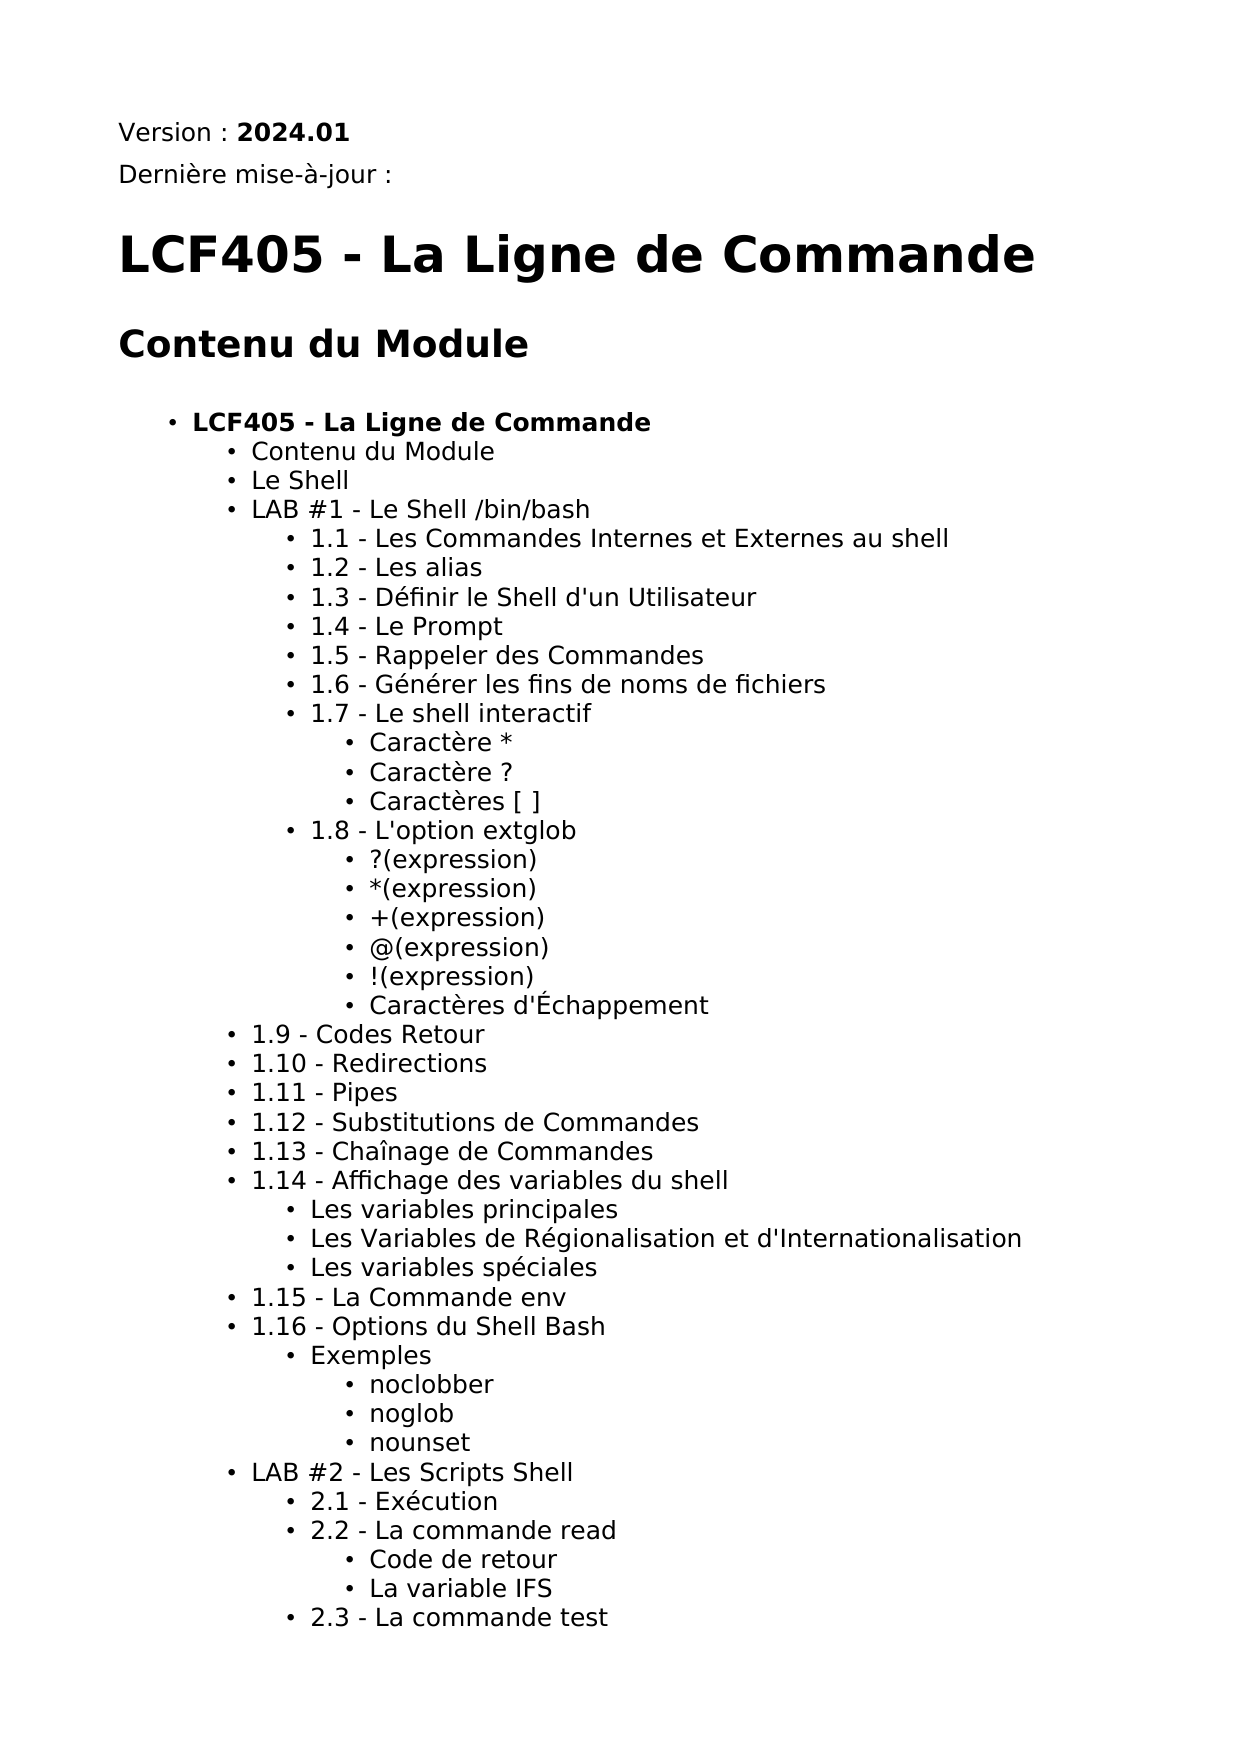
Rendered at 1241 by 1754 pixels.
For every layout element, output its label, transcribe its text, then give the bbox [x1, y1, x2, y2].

list ?(expression) [354, 845, 1122, 874]
subtitle Contenu du Module [118, 322, 1122, 366]
list Les variables principales [295, 1195, 1122, 1224]
list Caractère ? [354, 758, 1122, 787]
list LAB #1 - Le Shell /bin/bash [236, 495, 1122, 524]
list 2.1 - Exécution [295, 1487, 1122, 1516]
list Code de retour [354, 1545, 1122, 1574]
list LCF405 - La Ligne de Commande [177, 408, 1122, 437]
list Caractères d'Échappement [354, 991, 1122, 1020]
list Caractère * [354, 729, 1122, 758]
list 1.1 - Les Commandes Internes et Externes au shell [295, 524, 1122, 554]
list 1.10 - Redirections [236, 1049, 1122, 1079]
list 1.11 - Pipes [236, 1079, 1122, 1108]
text Version : 2024.01 [118, 118, 1122, 147]
list Les Variables de Régionalisation et d'Internationalisation [295, 1224, 1122, 1254]
list 1.12 - Substitutions de Commandes [236, 1108, 1122, 1137]
list 1.6 - Générer les fins de noms de fichiers [295, 670, 1122, 699]
list LAB #2 - Les Scripts Shell [236, 1458, 1122, 1487]
list 1.15 - La Commande env [236, 1283, 1122, 1312]
list Exemples [295, 1341, 1122, 1370]
list noglob [354, 1399, 1122, 1429]
subtitle LCF405 - La Ligne de Commande [118, 226, 1122, 285]
list !(expression) [354, 962, 1122, 991]
list Contenu du Module [236, 437, 1122, 466]
list 1.16 - Options du Shell Bash [236, 1312, 1122, 1341]
list 1.2 - Les alias [295, 554, 1122, 583]
list +(expression) [354, 904, 1122, 933]
list La variable IFS [354, 1574, 1122, 1604]
text Dernière mise-à-jour : [118, 160, 1122, 189]
list @(expression) [354, 933, 1122, 962]
list 1.14 - Affichage des variables du shell [236, 1166, 1122, 1195]
list 1.7 - Le shell interactif [295, 699, 1122, 729]
list Le Shell [236, 466, 1122, 495]
list 1.5 - Rappeler des Commandes [295, 641, 1122, 670]
list 1.4 - Le Prompt [295, 612, 1122, 641]
list 1.3 - Définir le Shell d'un Utilisateur [295, 583, 1122, 612]
list 2.2 - La commande read [295, 1516, 1122, 1545]
list nounset [354, 1429, 1122, 1458]
list Les variables spéciales [295, 1254, 1122, 1283]
list Caractères [ ] [354, 787, 1122, 816]
list 1.13 - Chaînage de Commandes [236, 1137, 1122, 1166]
list 1.8 - L'option extglob [295, 816, 1122, 845]
list 2.3 - La commande test [295, 1604, 1122, 1633]
list 1.9 - Codes Retour [236, 1020, 1122, 1049]
list noclobber [354, 1370, 1122, 1399]
list *(expression) [354, 874, 1122, 904]
